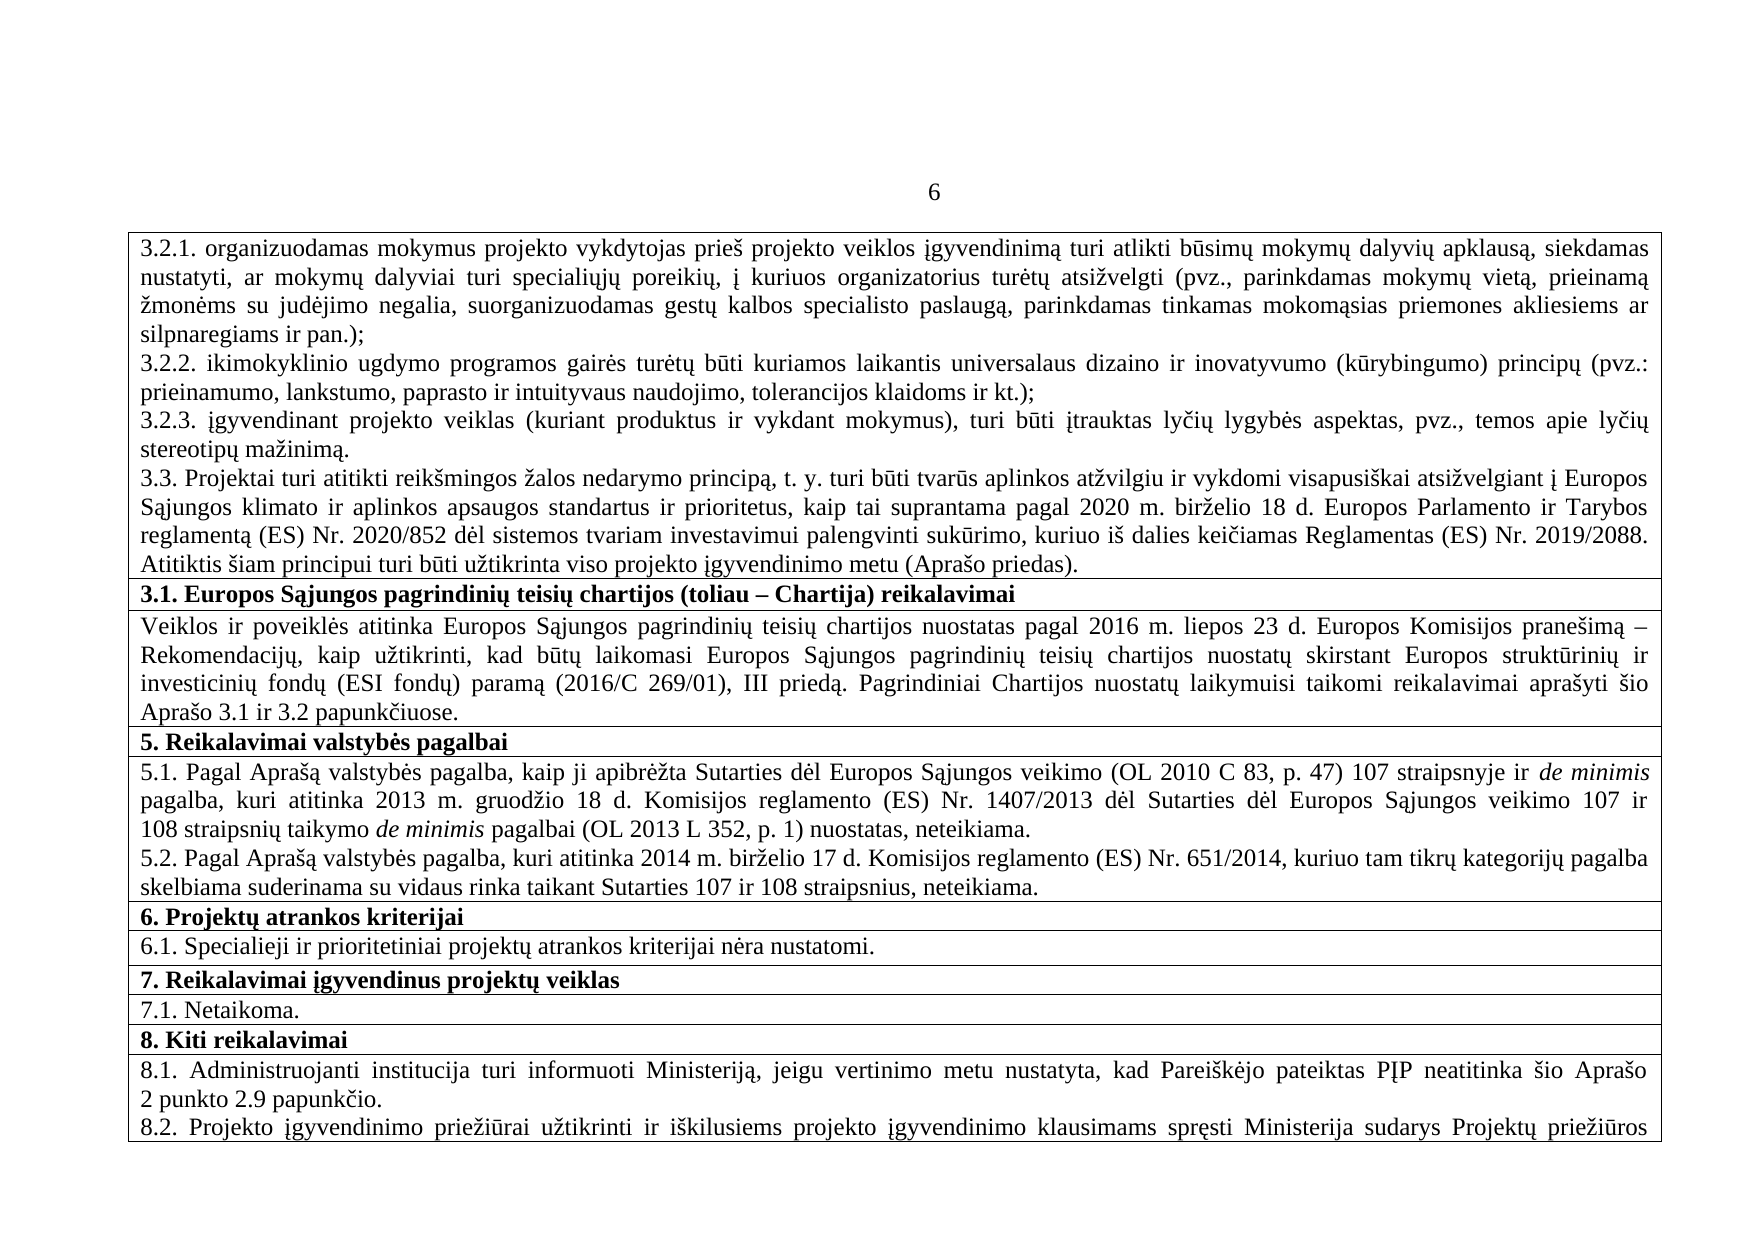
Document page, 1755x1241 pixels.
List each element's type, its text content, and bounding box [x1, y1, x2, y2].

table_cell 8. Kiti reikalavimai [129, 1025, 1661, 1054]
table_cell 5.1. Pagal Aprašą valstybės pagalba, kaip ji apibrėžta Sutarties dėl Europos Sąjungos veikimo (OL 2010 C 83, p. 47) 107 straipsnyje ir de minimis pagalba, kuri atitinka 2013 m. gruodžio 18 d. Komisijos reglamento (ES) Nr. 1407/2013 dėl Sutarties dėl Europos Sąjungos veikimo 107 ir 108 straipsnių taikymo de minimis pagalbai (OL 2013 L 352, p. 1) nuostatas, neteikiama. 5.2. Pagal Aprašą valstybės pagalba, kuri atitinka 2014 m. birželio 17 d. Komisijos reglamento (ES) Nr. 651/2014, kuriuo tam tikrų kategorijų pagalba skelbiama suderinama su vidaus rinka taikant Sutarties 107 ir 108 straipsnius, neteikiama. [129, 757, 1661, 901]
table_cell 5. Reikalavimai valstybės pagalbai [129, 727, 1661, 756]
table_cell 3.2.1. organizuodamas mokymus projekto vykdytojas prieš projekto veiklos įgyvendinimą turi atlikti būsimų mokymų dalyvių apklausą, siekdamas nustatyti, ar mokymų dalyviai turi specialiųjų poreikių, į kuriuos organizatorius turėtų atsižvelgti (pvz., parinkdamas mokymų vietą, prieinamą žmonėms su judėjimo negalia, suorganizuodamas gestų kalbos specialisto paslaugą, parinkdamas tinkamas mokomąsias priemones akliesiems ar silpnaregiams ir pan.); 3.2.2. ikimokyklinio ugdymo programos gairės turėtų būti kuriamos laikantis universalaus dizaino ir inovatyvumo (kūrybingumo) principų (pvz.: prieinamumo, lankstumo, paprasto ir intuityvaus naudojimo, tolerancijos klaidoms ir kt.); 3.2.3. įgyvendinant projekto veiklas (kuriant produktus ir vykdant mokymus), turi būti įtrauktas lyčių lygybės aspektas, pvz., temos apie lyčių stereotipų mažinimą. 3.3. Projektai turi atitikti reikšmingos žalos nedarymo principą, t. y. turi būti tvarūs aplinkos atžvilgiu ir vykdomi visapusiškai atsižvelgiant į Europos Sąjungos klimato ir aplinkos apsaugos standartus ir prioritetus, kaip tai suprantama pagal 2020 m. birželio 18 d. Europos Parlamento ir Tarybos reglamentą (ES) Nr. 2020/852 dėl sistemos tvariam investavimui palengvinti sukūrimo, kuriuo iš dalies keičiamas Reglamentas (ES) Nr. 2019/2088. Atitiktis šiam principui turi būti užtikrinta viso projekto įgyvendinimo metu (Aprašo priedas). [129, 233, 1661, 578]
table_cell 7.1. Netaikoma. [129, 995, 1661, 1024]
table_cell 6.1. Specialieji ir prioritetiniai projektų atrankos kriterijai nėra nustatomi. [129, 931, 1661, 964]
table_cell 3.1. Europos Sąjungos pagrindinių teisių chartijos (toliau – Chartija) reikalavimai [129, 579, 1661, 610]
table_cell 8.1. Administruojanti institucija turi informuoti Ministeriją, jeigu vertinimo metu nustatyta, kad Pareiškėjo pateiktas PĮP neatitinka šio Aprašo 2 punkto 2.9 papunkčio. 8.2. Projekto įgyvendinimo priežiūrai užtikrinti ir iškilusiems projekto įgyvendinimo klausimams spręsti Ministerija sudarys Projektų priežiūros [129, 1055, 1661, 1141]
table_cell 6. Projektų atrankos kriterijai [129, 902, 1661, 930]
table_cell 7. Reikalavimai įgyvendinus projektų veiklas [129, 966, 1661, 994]
table_cell Veiklos ir poveiklės atitinka Europos Sąjungos pagrindinių teisių chartijos nuostatas pagal 2016 m. liepos 23 d. Europos Komisijos pranešimą – Rekomendacijų, kaip užtikrinti, kad būtų laikomasi Europos Sąjungos pagrindinių teisių chartijos nuostatų skirstant Europos struktūrinių ir investicinių fondų (ESI fondų) paramą (2016/C 269/01), III priedą. Pagrindiniai Chartijos nuostatų laikymuisi taikomi reikalavimai aprašyti šio Aprašo 3.1 ir 3.2 papunkčiuose. [129, 611, 1661, 726]
